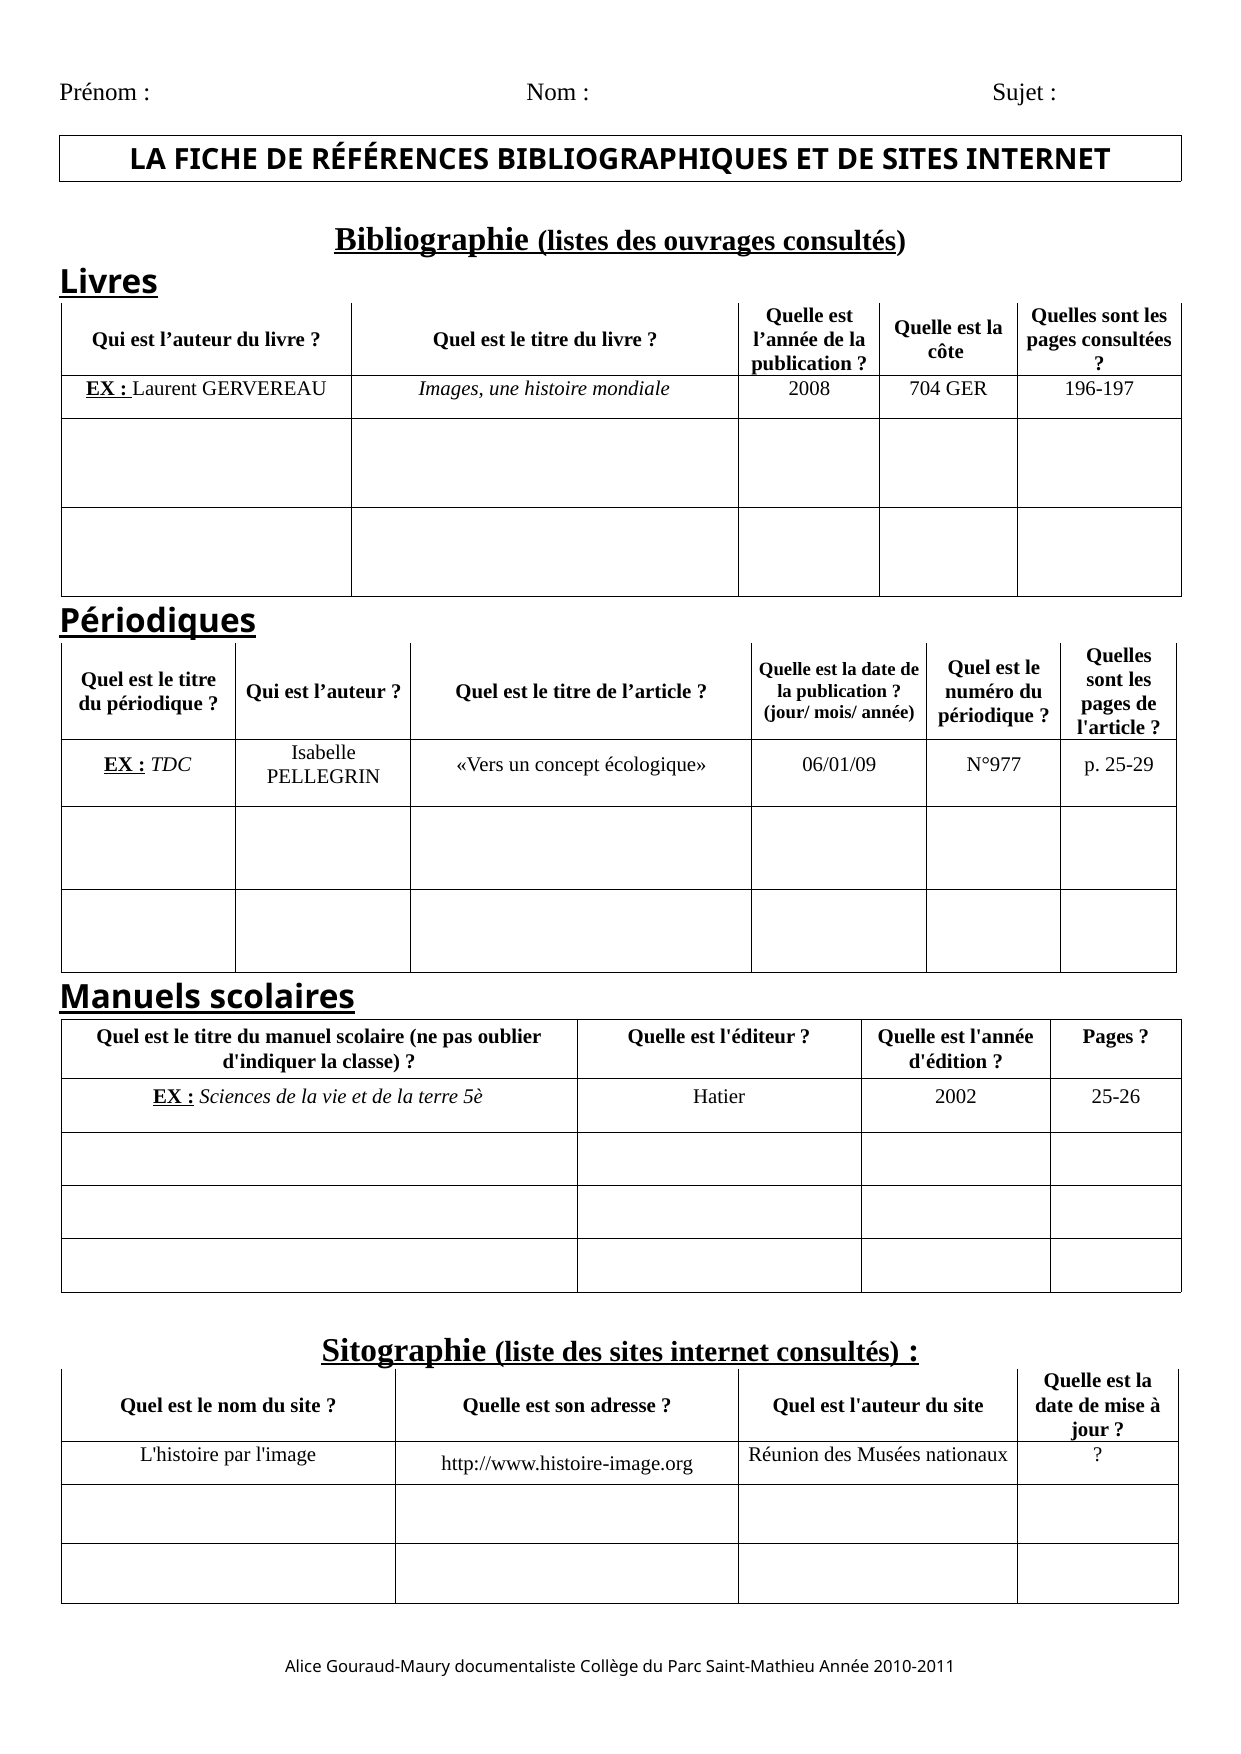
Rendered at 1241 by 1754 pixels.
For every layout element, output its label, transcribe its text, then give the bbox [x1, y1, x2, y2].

table_cell Images, une histoire mondiale [352, 376, 738, 418]
table_cell 25-26 [1051, 1079, 1181, 1132]
table_cell [396, 1544, 738, 1603]
table_cell [862, 1239, 1050, 1292]
table_cell [578, 1186, 861, 1238]
title la fiche de références bibliographiques et de sites internet [60, 136, 1181, 181]
table_cell 01/06/09 [752, 740, 926, 806]
table_cell 2002 [862, 1079, 1050, 1132]
table_cell [1051, 1186, 1181, 1238]
table_cell [862, 1133, 1050, 1185]
table_cell [396, 1485, 738, 1543]
table_cell [411, 890, 751, 972]
table_cell 196-197 [1018, 376, 1181, 418]
table_header Qui est l’auteur ? [236, 643, 410, 739]
table_cell EX : Laurent GERVEREAU [62, 376, 351, 418]
table_cell [752, 807, 926, 889]
table_header Quelle est la date de la publication ? (jour/ mois/ année) [752, 643, 926, 739]
table_header Quelle est la côte [880, 303, 1017, 375]
table_header Pages ? [1051, 1020, 1181, 1078]
table_header Quelles sont les pages de l'article ? [1061, 643, 1176, 739]
table_header Quelle est l'année d'édition ? [862, 1020, 1050, 1078]
table_cell [739, 1485, 1017, 1543]
table_cell [62, 1133, 577, 1185]
table_header Quel est le titre du périodique ? [62, 643, 235, 739]
table_cell [62, 1544, 395, 1603]
table_cell [236, 807, 410, 889]
table_cell EX : Sciences de la vie et de la terre 5è [62, 1079, 577, 1132]
table_cell [1018, 1485, 1178, 1543]
table_cell [739, 419, 879, 507]
table_cell [752, 890, 926, 972]
table_header Quel est le titre de l’article ? [411, 643, 751, 739]
table_header Quel est le numéro du périodique ? [927, 643, 1060, 739]
subtitle Sitographie (liste des sites internet consultés) : [59, 1330, 1181, 1368]
table_cell [352, 508, 738, 596]
table_cell Hatier [578, 1079, 861, 1132]
table_cell 2008 [739, 376, 879, 418]
table_cell [62, 1485, 395, 1543]
table_cell «Vers un concept écologique» [411, 740, 751, 806]
table_cell [578, 1239, 861, 1292]
table_header Quel est le titre du livre ? [352, 303, 738, 375]
table_cell [862, 1186, 1050, 1238]
table_cell [411, 807, 751, 889]
table_cell [880, 419, 1017, 507]
table_header Qui est l’auteur du livre ? [62, 303, 351, 375]
table_header Quelle est l’année de la publication ? [739, 303, 879, 375]
text Périodiques [59, 597, 1181, 643]
table_cell [739, 508, 879, 596]
table_cell [739, 1544, 1017, 1603]
table_header Quel est l'auteur du site [739, 1369, 1017, 1441]
table_cell 704 GER [880, 376, 1017, 418]
table_header Quelle est l'éditeur ? [578, 1020, 861, 1078]
table_cell [62, 807, 235, 889]
table_cell [62, 419, 351, 507]
table_header Quel est le nom du site ? [62, 1369, 395, 1441]
table_cell [1018, 1544, 1178, 1603]
table_cell [927, 890, 1060, 972]
table_cell [880, 508, 1017, 596]
table_cell [1051, 1239, 1181, 1292]
text Livres [59, 257, 1181, 303]
table_cell ? [1018, 1442, 1178, 1483]
table_cell [62, 1186, 577, 1238]
table_cell [1018, 419, 1181, 507]
table_cell [927, 807, 1060, 889]
table_cell p. 25-29 [1061, 740, 1176, 806]
table_cell [1061, 890, 1176, 972]
table_cell [352, 419, 738, 507]
table_cell [236, 890, 410, 972]
table_cell N°977 [927, 740, 1060, 806]
table_cell EX : TDC [62, 740, 235, 806]
table_cell Réunion des Musées nationaux [739, 1442, 1017, 1483]
table_cell [1061, 807, 1176, 889]
table_cell [62, 508, 351, 596]
table_header Quelle est son adresse ? [396, 1369, 738, 1441]
table_cell [578, 1133, 861, 1185]
table_cell [62, 890, 235, 972]
table_cell http://www.histoire-image.org [396, 1442, 738, 1483]
table_cell [1051, 1133, 1181, 1185]
table_header Quel est le titre du manuel scolaire (ne pas oublier d'indiquer la classe) ? [62, 1020, 577, 1078]
table_cell [62, 1239, 577, 1292]
subtitle Bibliographie (listes des ouvrages consultés) [59, 219, 1181, 257]
table_cell L'histoire par l'image [62, 1442, 395, 1483]
text Manuels scolaires [59, 973, 1181, 1019]
table_header Quelle est la date de mise à jour ? [1018, 1369, 1178, 1441]
table_cell [1018, 508, 1181, 596]
table_header Quelles sont les pages consultées? [1018, 303, 1181, 375]
table_cell Isabelle PELLEGRIN [236, 740, 410, 806]
